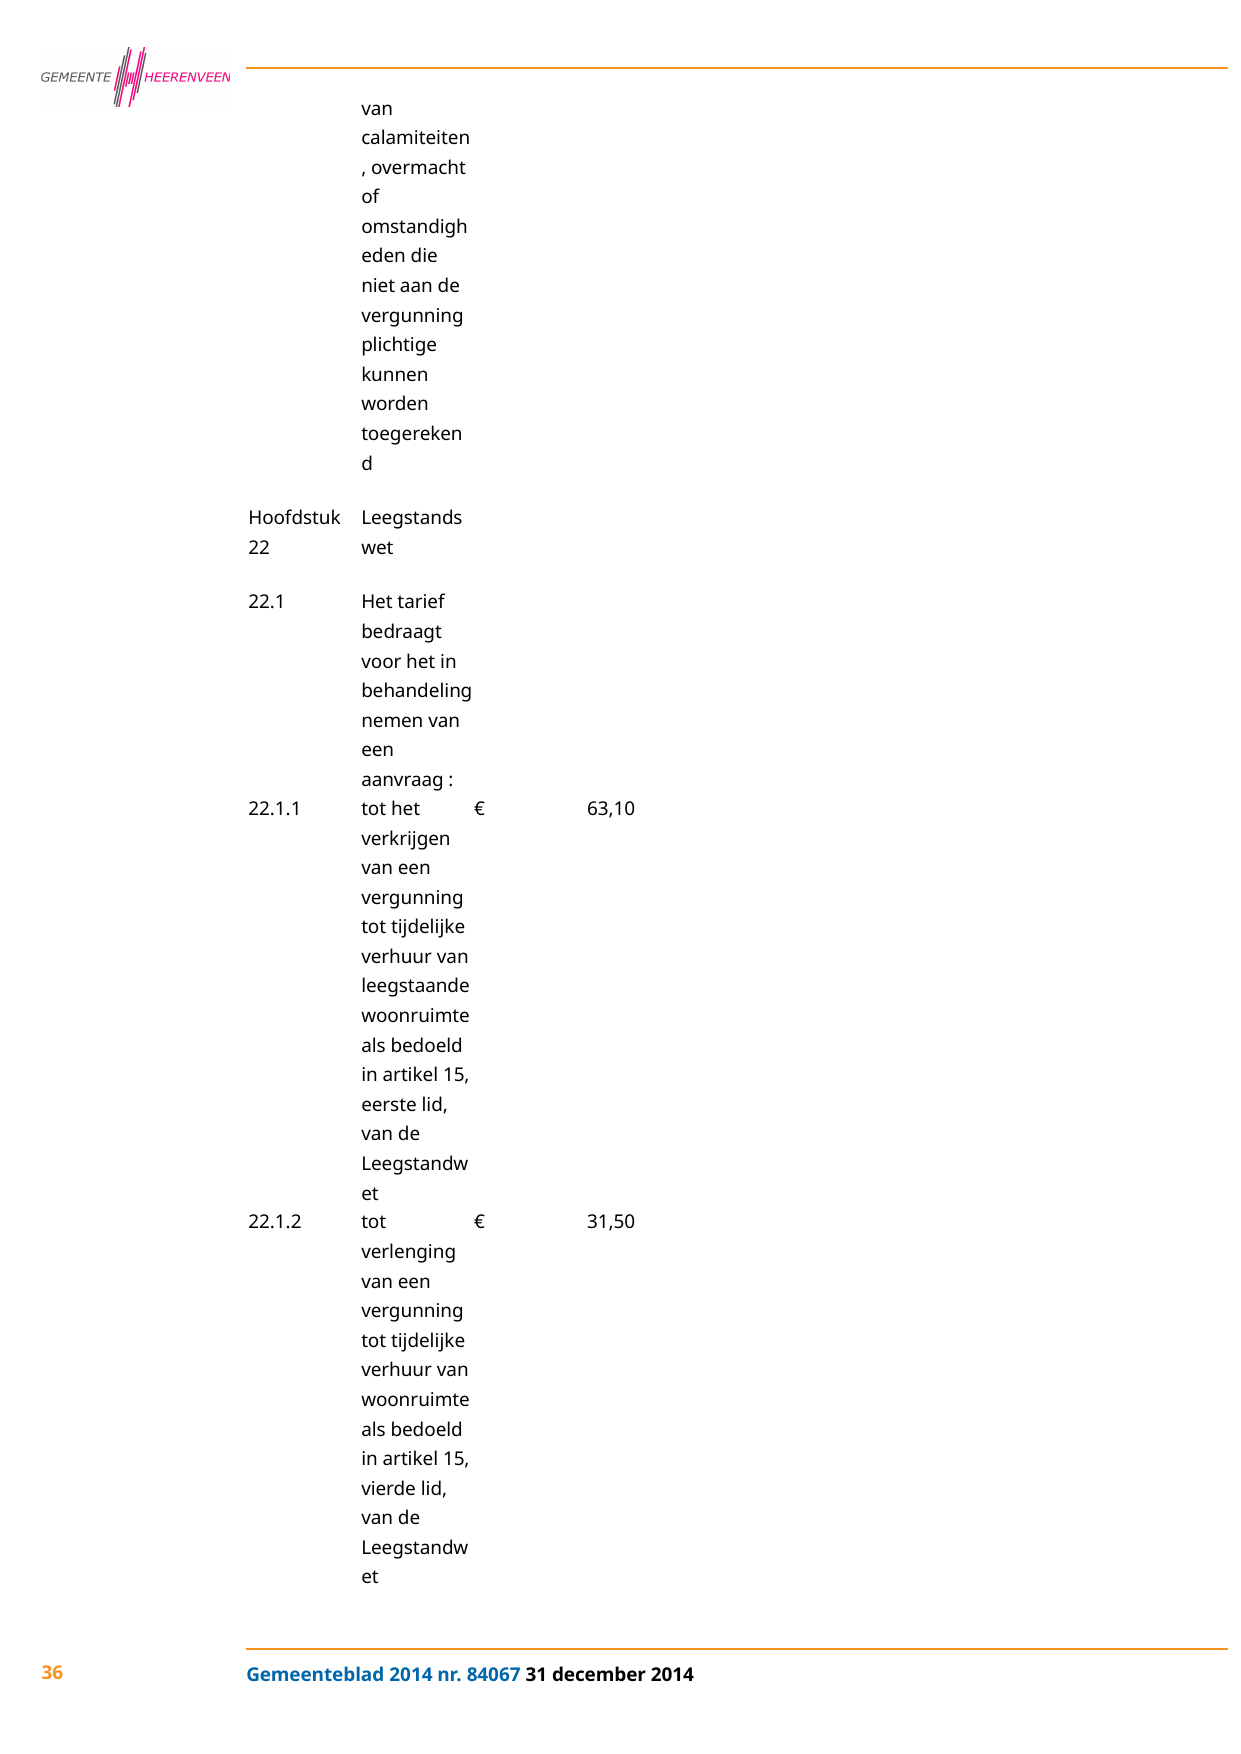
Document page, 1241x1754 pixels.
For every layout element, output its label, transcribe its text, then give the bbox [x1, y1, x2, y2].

table_cell [248, 479, 361, 504]
table_cell [474, 589, 587, 795]
table_cell 63,10 [587, 795, 700, 1209]
table_cell [587, 589, 700, 795]
table_cell [587, 479, 700, 504]
table_cell [587, 95, 700, 479]
table_cell [587, 563, 700, 589]
table_cell [474, 479, 587, 504]
table_cell van calamiteiten, overmacht of omstandigheden die niet aan de vergunningplichtige kunnen worden toegerekend [361, 95, 474, 479]
table_cell 31,50 [587, 1209, 700, 1593]
table_cell tot verlenging van een vergunning tot tijdelijke verhuur van woonruimte als bedoeld in artikel 15, vierde lid, van de Leegstandwet [361, 1209, 474, 1593]
table_cell [361, 563, 474, 589]
table_cell Het tarief bedraagt voor het in behandeling nemen van een aanvraag : [361, 589, 474, 795]
table_cell 22.1.2 [248, 1209, 361, 1593]
table_cell Leegstandswet [361, 505, 474, 563]
table_cell 22.1 [248, 589, 361, 795]
table_cell [248, 563, 361, 589]
table_cell 22.1.1 [248, 795, 361, 1209]
table_cell [361, 479, 474, 504]
table_cell [474, 505, 587, 563]
table_cell Hoofdstuk 22 [248, 505, 361, 563]
table_cell [474, 563, 587, 589]
table_cell [248, 95, 361, 479]
picture [41, 47, 231, 107]
table_cell [587, 505, 700, 563]
table_cell tot het verkrijgen van een vergunning tot tijdelijke verhuur van leegstaande woonruimte als bedoeld in artikel 15, eerste lid, van de Leegstandwet [361, 795, 474, 1209]
table_cell [474, 95, 587, 479]
table_cell € [474, 795, 587, 1209]
table_cell € [474, 1209, 587, 1593]
